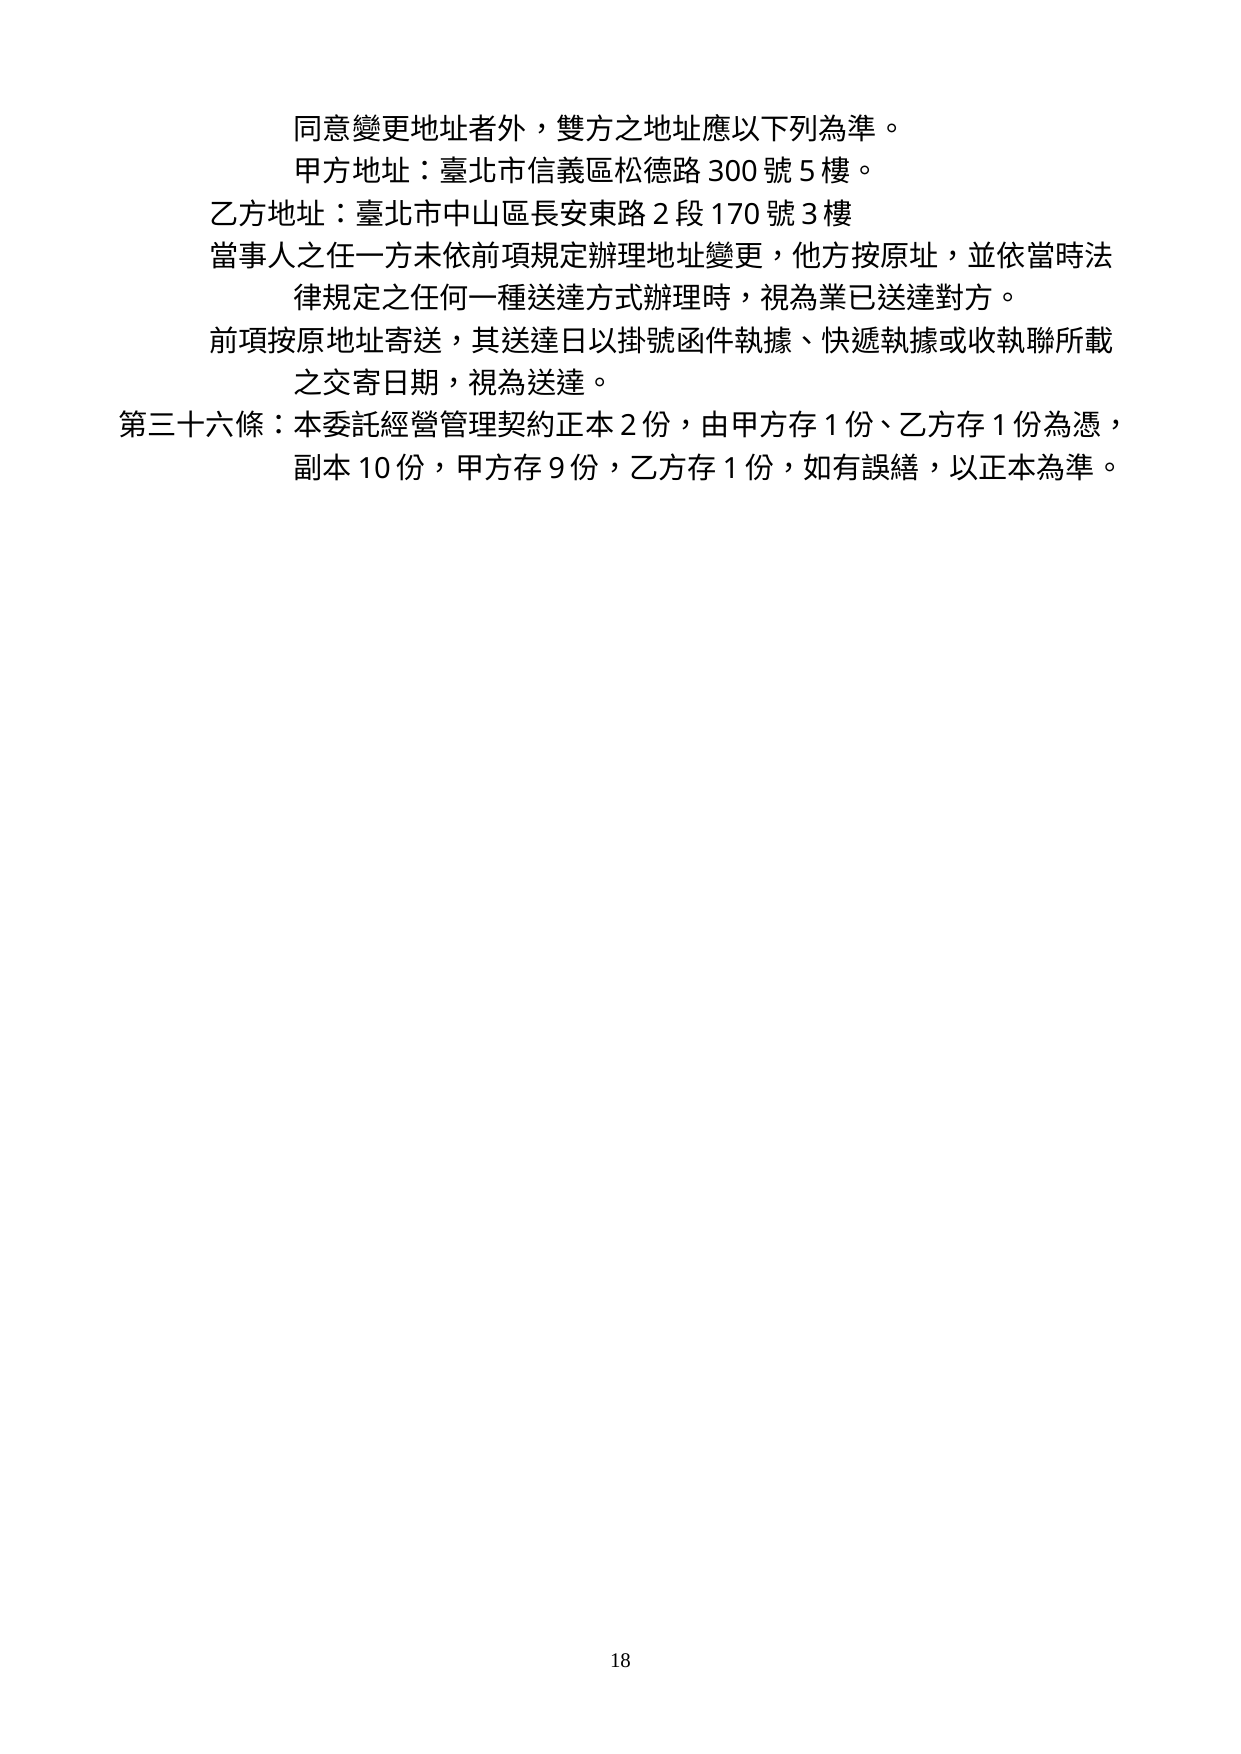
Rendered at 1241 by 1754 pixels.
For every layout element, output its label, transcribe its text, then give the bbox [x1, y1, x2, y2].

text 當事人之任一方未依前項規定辦理地址變更，他方按原址，並依當時法律規定之任何一種送達方式辦理時，視為業已送達對方。 [118, 233, 1122, 317]
text 前項按原地址寄送，其送達日以掛號函件執據、快遞執據或收執聯所載之交寄日期，視為送達。 [118, 317, 1122, 402]
text 乙方地址：臺北市中山區長安東路2段170號3樓 [118, 190, 1122, 233]
text 第三十五條：除本契約另有約定外，應送達本契約當事人之通知、文件或資料，均應以中文書面為之，並於送達對方時生效。除於事前取得他方同意變更地址者外，雙方之地址應以下列為準。 甲方地址：臺北市信義區松德路300號5樓。 [118, 106, 1122, 190]
text 第三十六條：本委託經營管理契約正本2份，由甲方存1份、乙方存1份為憑，副本10份，甲方存9份，乙方存1份，如有誤繕，以正本為準。 [118, 402, 1130, 487]
